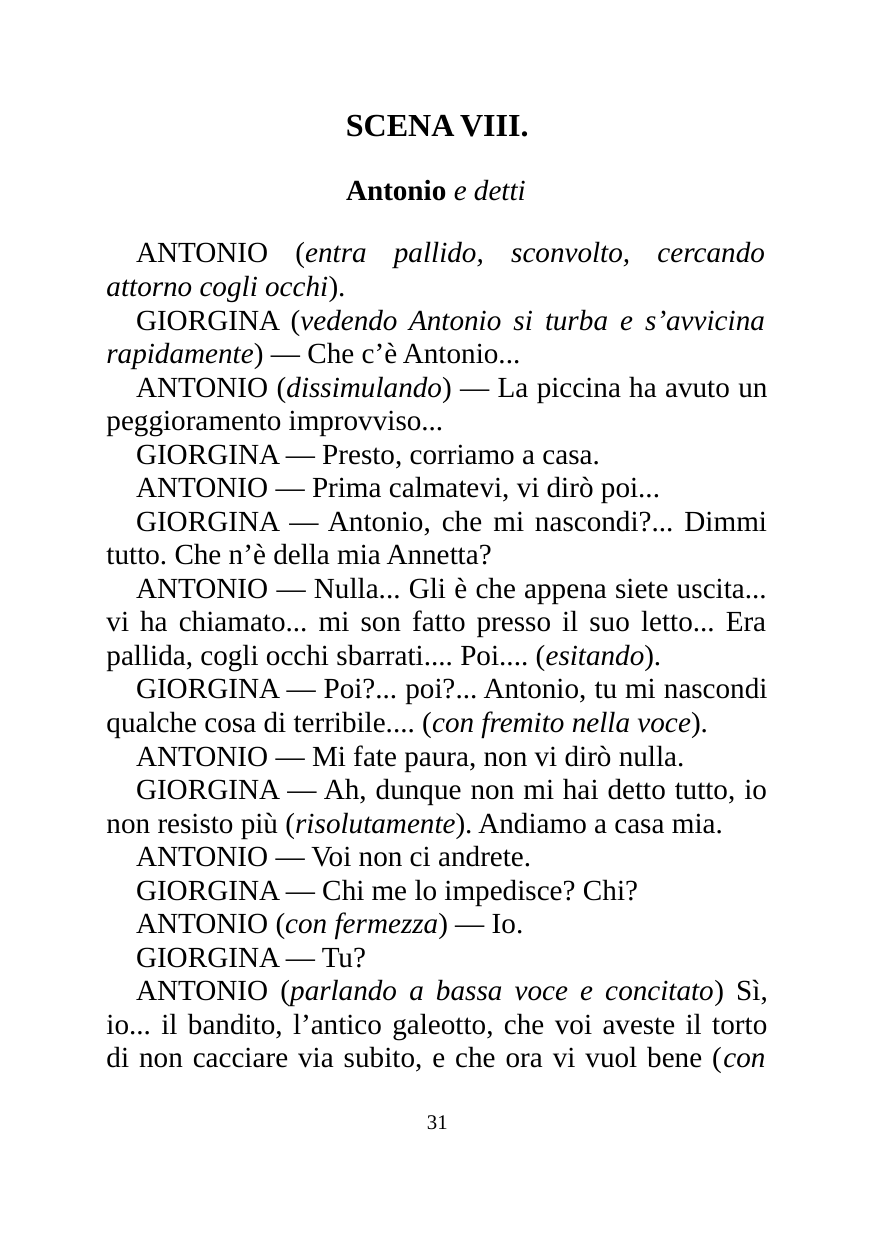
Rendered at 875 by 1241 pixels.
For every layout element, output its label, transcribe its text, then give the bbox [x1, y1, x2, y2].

text GIORGINA (vedendo Antonio si turba e s’avvicina rapidamente) — Che c’è Antonio... [106, 303, 768, 370]
text Antonio e detti [106, 173, 768, 206]
text GIORGINA — Presto, corriamo a casa. [106, 437, 768, 470]
text GIORGINA — Tu? [106, 940, 768, 973]
text ANTONIO (parlando a bassa voce e concitato) Sì, io... il bandito, l’antico galeotto, che voi aveste il torto di non cacciare via subito, e che ora vi vuol bene (con [106, 973, 768, 1074]
text ANTONIO — Prima calmatevi, vi dirò poi... [106, 470, 768, 504]
subtitle SCENA VIII. [106, 106, 768, 143]
text ANTONIO (con fermezza) — Io. [106, 906, 768, 940]
text GIORGINA — Antonio, che mi nascondi?... Dimmi tutto. Che n’è della mia Annetta? [106, 504, 768, 571]
text ANTONIO (dissimulando) — La piccina ha avuto un peggioramento improvviso... [106, 370, 768, 437]
text ANTONIO — Mi fate paura, non vi dirò nulla. [106, 739, 768, 772]
text GIORGINA — Poi?... poi?... Antonio, tu mi nascondi qualche cosa di terribile.... (con fremito nella voce). [106, 672, 768, 739]
text GIORGINA — Ah, dunque non mi hai detto tutto, io non resisto più (risolutamente). Andiamo a casa mia. [106, 772, 768, 839]
text GIORGINA — Chi me lo impedisce? Chi? [106, 873, 768, 906]
text ANTONIO — Voi non ci andrete. [106, 839, 768, 873]
text ANTONIO (entra pallido, sconvolto, cercando attorno cogli occhi). [106, 236, 768, 303]
text ANTONIO — Nulla... Gli è che appena siete uscita... vi ha chiamato... mi son fatto presso il suo letto... Era pallida, cogli occhi sbarrati.... Poi.... (esitando). [106, 571, 768, 672]
